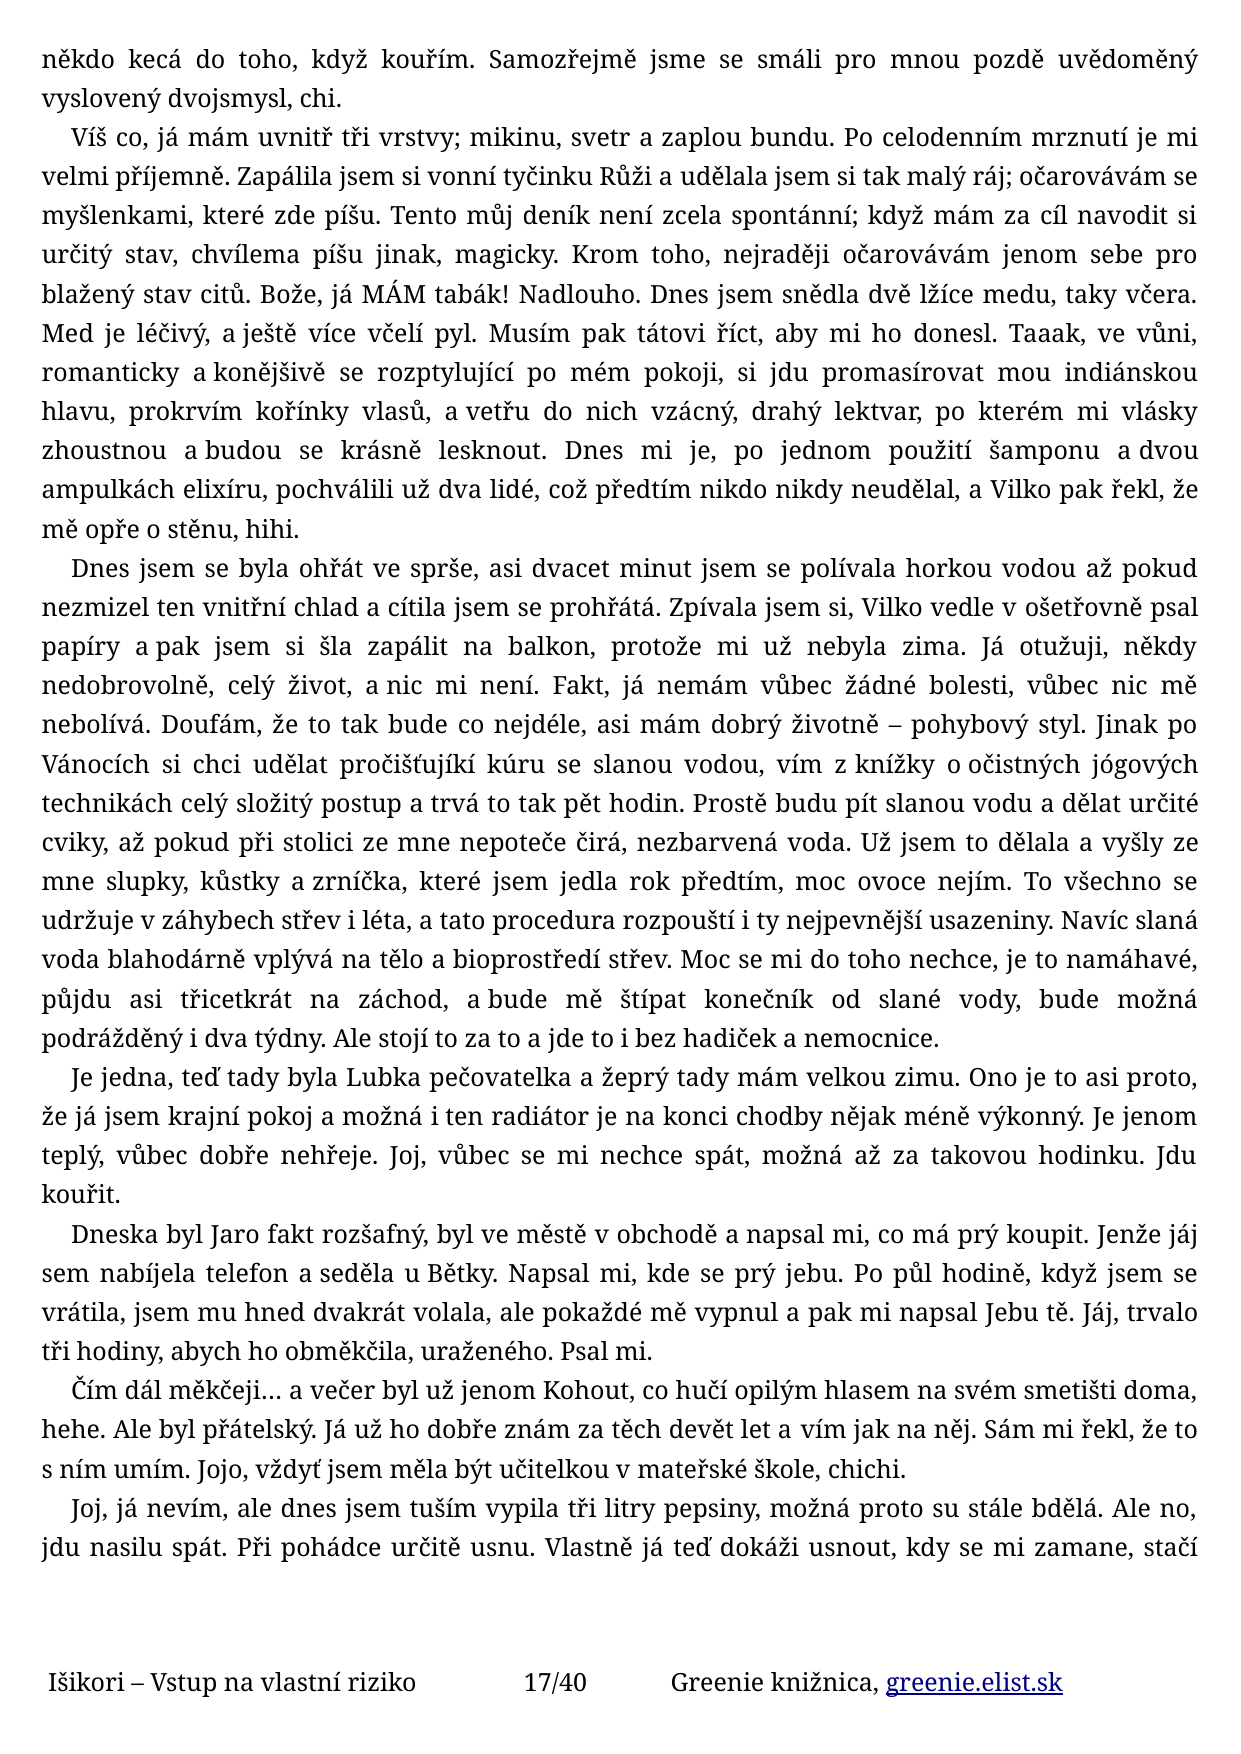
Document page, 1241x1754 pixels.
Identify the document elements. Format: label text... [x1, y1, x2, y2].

text Je jedna, teď tady byla Lubka pečovatelka a žeprý tady mám velkou zimu. Ono je to asi proto, že já jsem krajní pokoj a možná i ten radiátor je na konci chodby nějak méně výkonný. Je jenom teplý, vůbec dobře nehřeje. Joj, vůbec se mi nechce spát, možná až za takovou hodinku. Jdu kouřit. [41, 1060, 1199, 1211]
text Joj, já nevím, ale dnes jsem tuším vypila tři litry pepsiny, možná proto su stále bdělá. Ale no, jdu nasilu spát. Při pohádce určitě usnu. Vlastně já teď dokáži usnout, kdy se mi zamane, stačí [41, 1491, 1199, 1564]
text někdo kecá do toho, když kouřím. Samozřejmě jsme se smáli pro mnou pozdě uvědoměný vyslovený dvojsmysl, chi. [41, 41, 1199, 114]
text Dnes jsem se byla ohřát ve sprše, asi dvacet minut jsem se polívala horkou vodou až pokud nezmizel ten vnitřní chlad a cítila jsem se prohřátá. Zpívala jsem si, Vilko vedle v ošetřovně psal papíry a pak jsem si šla zapálit na balkon, protože mi už nebyla zima. Já otužuji, někdy nedobrovolně, celý život, a nic mi není. Fakt, já nemám vůbec žádné bolesti, vůbec nic mě nebolívá. Doufám, že to tak bude co nejdéle, asi mám dobrý životně – pohybový styl. Jinak po Vánocích si chci udělat pročišťujíkí kúru se slanou vodou, vím z knížky o očistných jógových technikách celý složitý postup a trvá to tak pět hodin. Prostě budu pít slanou vodu a dělat určité cviky, až pokud při stolici ze mne nepoteče čirá, nezbarvená voda. Už jsem to dělala a vyšly ze mne slupky, kůstky a zrníčka, které jsem jedla rok předtím, moc ovoce nejím. To všechno se udržuje v záhybech střev i léta, a tato procedura rozpouští i ty nejpevnější usazeniny. Navíc slaná voda blahodárně vplývá na tělo a bioprostředí střev. Moc se mi do toho nechce, je to namáhavé, půjdu asi třicetkrát na záchod, a bude mě štípat konečník od slané vody, bude možná podrážděný i dva týdny. Ale stojí to za to a jde to i bez hadiček a nemocnice. [41, 551, 1199, 1054]
text Dneska byl Jaro fakt rozšafný, byl ve městě v obchodě a napsal mi, co má prý koupit. Jenže jáj sem nabíjela telefon a seděla u Bětky. Napsal mi, kde se prý jebu. Po půl hodině, když jsem se vrátila, jsem mu hned dvakrát volala, ale pokaždé mě vypnul a pak mi napsal Jebu tě. Jáj, trvalo tři hodiny, abych ho obměkčila, uraženého. Psal mi. [41, 1216, 1199, 1368]
text Čím dál měkčeji… a večer byl už jenom Kohout, co hučí opilým hlasem na svém smetišti doma, hehe. Ale byl přátelský. Já už ho dobře znám za těch devět let a vím jak na něj. Sám mi řekl, že to s ním umím. Jojo, vždyť jsem měla být učitelkou v mateřské škole, chichi. [41, 1373, 1199, 1485]
text Víš co, já mám uvnitř tři vrstvy; mikinu, svetr a zaplou bundu. Po celodenním mrznutí je mi velmi příjemně. Zapálila jsem si vonní tyčinku Růži a udělala jsem si tak malý ráj; očarovávám se myšlenkami, které zde píšu. Tento můj deník není zcela spontánní; když mám za cíl navodit si určitý stav, chvílema píšu jinak, magicky. Krom toho, nejraději očarovávám jenom sebe pro blažený stav citů. Bože, já MÁM tabák! Nadlouho. Dnes jsem snědla dvě lžíce medu, taky včera. Med je léčivý, a ještě více včelí pyl. Musím pak tátovi říct, aby mi ho donesl. Taaak, ve vůni, romanticky a konějšivě se rozptylující po mém pokoji, si jdu promasírovat mou indiánskou hlavu, prokrvím kořínky vlasů, a vetřu do nich vzácný, drahý lektvar, po kterém mi vlásky zhoustnou a budou se krásně lesknout. Dnes mi je, po jednom použití šamponu a dvou ampulkách elixíru, pochválili už dva lidé, což předtím nikdo nikdy neudělal, a Vilko pak řekl, že mě opře o stěnu, hihi. [41, 120, 1199, 545]
